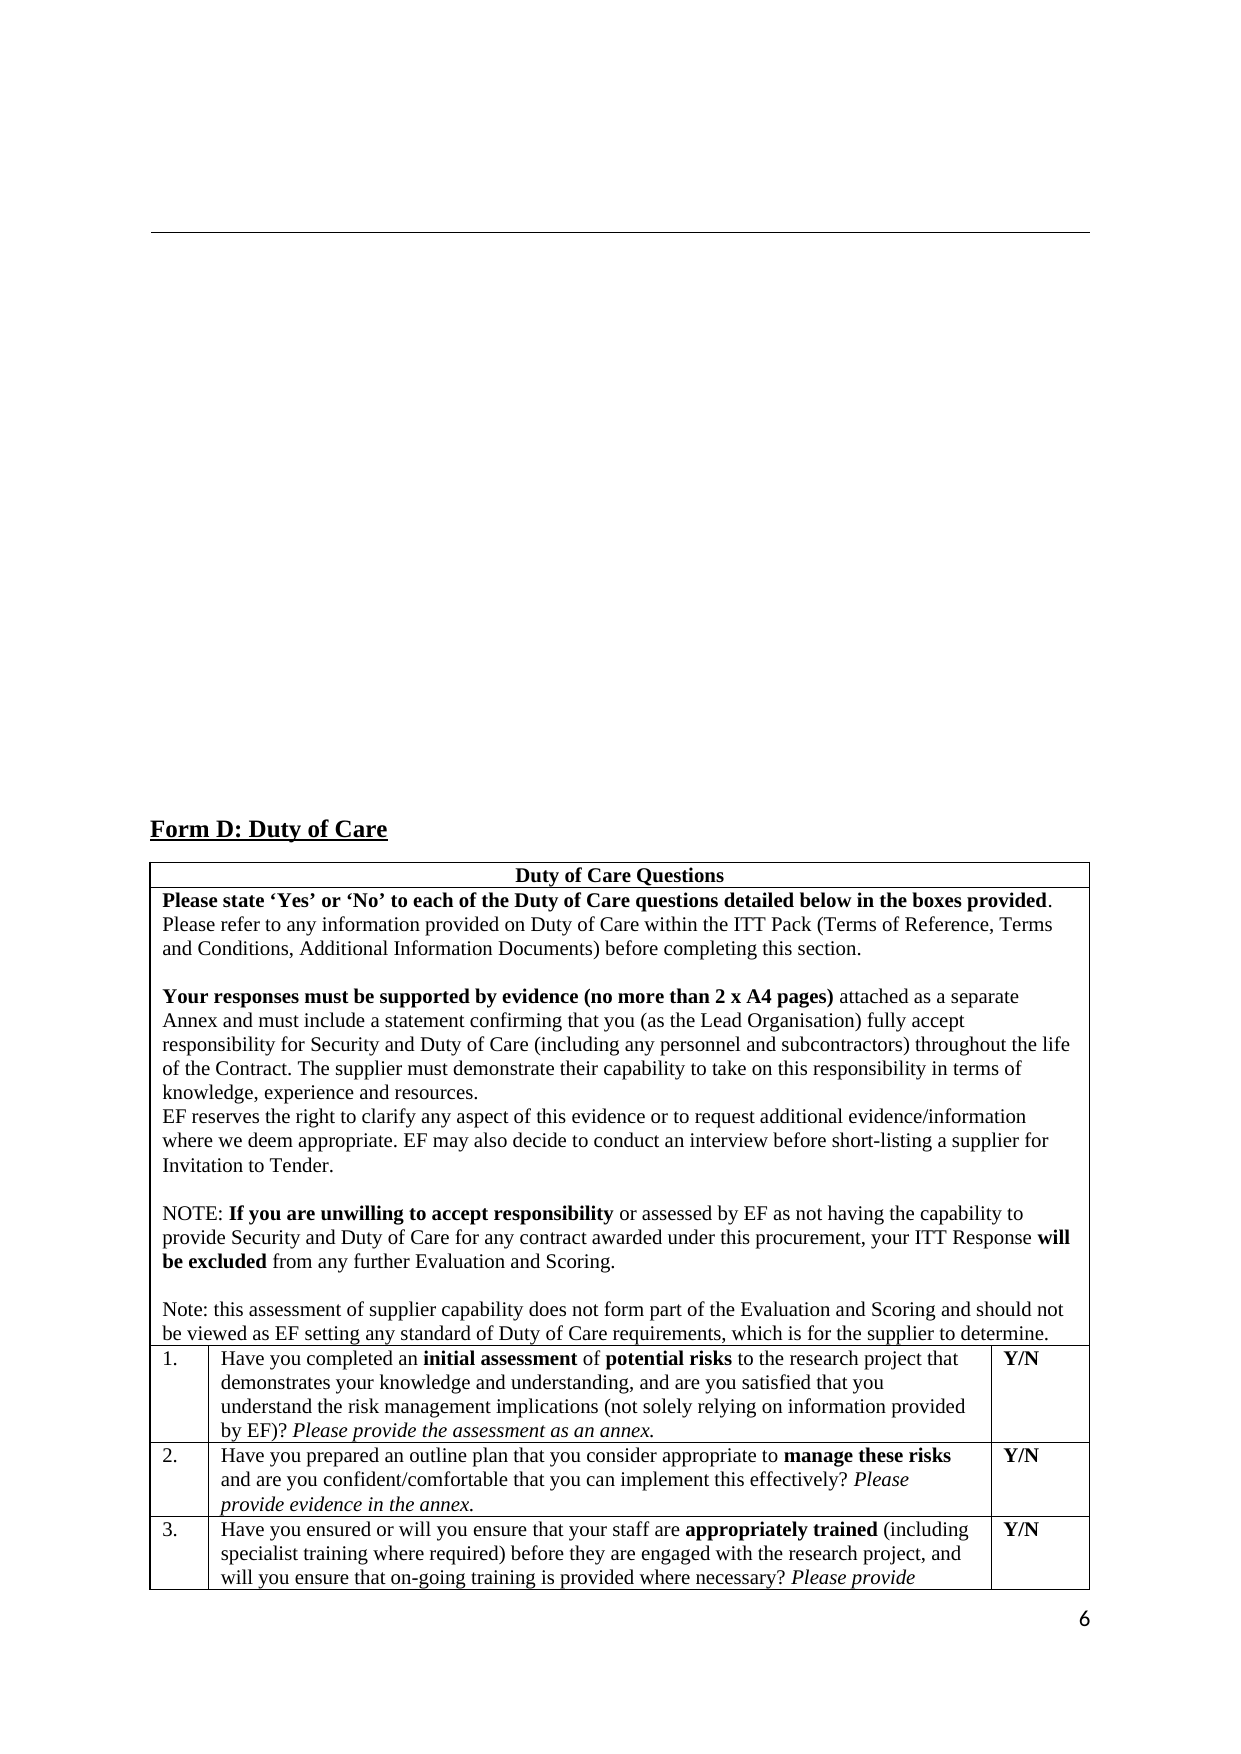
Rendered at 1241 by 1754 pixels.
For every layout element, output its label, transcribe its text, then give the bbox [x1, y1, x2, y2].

table_cell 1. [151, 1346, 208, 1442]
table_cell 2. [151, 1443, 208, 1516]
table_cell Have you prepared an outline plan that you consider appropriate to manage these risks and are you confident/comfortable that you can implement this effectively? Please provide evidence in the annex. [209, 1443, 991, 1516]
table_cell Y/N [992, 1517, 1089, 1589]
text Form D: Duty of Care [150, 814, 1090, 843]
table_cell Have you ensured or will you ensure that your staff are appropriately trained (including specialist training where required) before they are engaged with the research project, and will you ensure that on-going training is provided where necessary? Please provide [209, 1517, 991, 1589]
table_cell Y/N [992, 1346, 1089, 1442]
table_cell Have you completed an initial assessment of potential risks to the research project that demonstrates your knowledge and understanding, and are you satisfied that you understand the risk management implications (not solely relying on information provided by EF)? Please provide the assessment as an annex. [209, 1346, 991, 1442]
table_cell 3. [151, 1517, 208, 1589]
table_header Duty of Care Questions [151, 863, 1089, 887]
table_cell Y/N [992, 1443, 1089, 1516]
table_cell Please state ‘Yes’ or ‘No’ to each of the Duty of Care questions detailed below in the boxes provided. Please refer to any information provided on Duty of Care within the ITT Pack (Terms of Reference, Terms and Conditions, Additional Information Documents) before completing this section. Your responses must be supported by evidence (no more than 2 x A4 pages) attached as a separate Annex and must include a statement confirming that you (as the Lead Organisation) fully accept responsibility for Security and Duty of Care (including any personnel and subcontractors) throughout the life of the Contract. The supplier must demonstrate their capability to take on this responsibility in terms of knowledge, experience and resources. EF reserves the right to clarify any aspect of this evidence or to request additional evidence/information where we deem appropriate. EF may also decide to conduct an interview before short-listing a supplier for Invitation to Tender. NOTE: If you are unwilling to accept responsibility or assessed by EF as not having the capability to provide Security and Duty of Care for any contract awarded under this procurement, your ITT Response will be excluded from any further Evaluation and Scoring. Note: this assessment of supplier capability does not form part of the Evaluation and Scoring and should not be viewed as EF setting any standard of Duty of Care requirements, which is for the supplier to determine. [151, 888, 1089, 1345]
